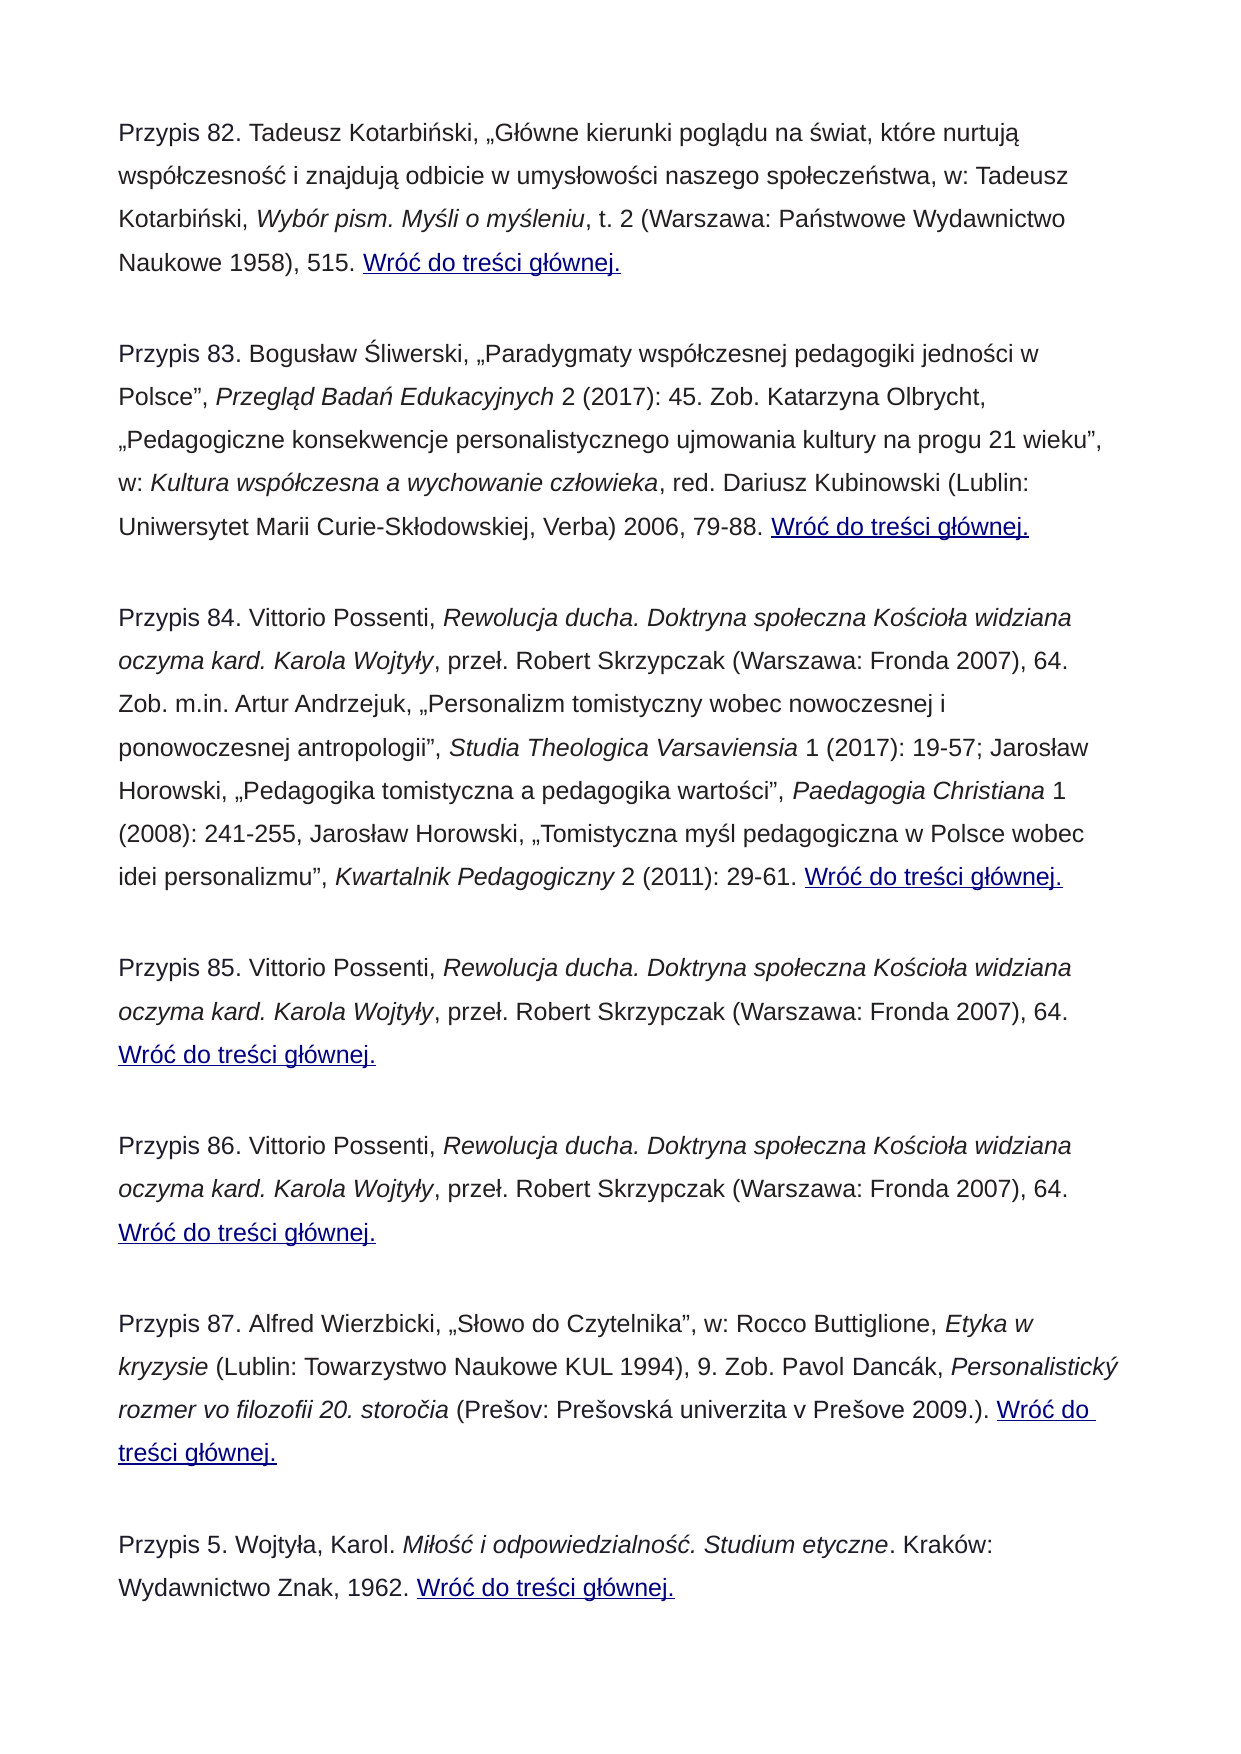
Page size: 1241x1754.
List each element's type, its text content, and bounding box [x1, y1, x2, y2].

text Przypis 5. Wojtyła, Karol. Miłość i odpowiedzialność. Studium etyczne. Kraków: Wydawnictwo Znak, 1962. Wróć do treści głównej. [118, 1530, 1122, 1602]
text Przypis 83. Bogusław Śliwerski, „Paradygmaty współczesnej pedagogiki jedności w Polsce”, Przegląd Badań Edukacyjnych 2 (2017): 45. Zob. Katarzyna Olbrycht, „Pedagogiczne konsekwencje personalistycznego ujmowania kultury na progu 21 wieku”, w: Kultura współczesna a wychowanie człowieka, red. Dariusz Kubinowski (Lublin: Uniwersytet Marii Curie-Skłodowskiej, Verba) 2006, 79-88. Wróć do treści głównej. [118, 339, 1122, 540]
text Przypis 82. Tadeusz Kotarbiński, „Główne kierunki poglądu na świat, które nurtują współczesność i znajdują odbicie w umysłowości naszego społeczeństwa, w: Tadeusz Kotarbiński, Wybór pism. Myśli o myśleniu, t. 2 (Warszawa: Państwowe Wydawnictwo Naukowe 1958), 515. Wróć do treści głównej. [118, 118, 1122, 276]
text Przypis 85. Vittorio Possenti, Rewolucja ducha. Doktryna społeczna Kościoła widziana oczyma kard. Karola Wojtyły, przeł. Robert Skrzypczak (Warszawa: Fronda 2007), 64. Wróć do treści głównej. [118, 953, 1122, 1068]
text Przypis 87. Alfred Wierzbicki, „Słowo do Czytelnika”, w: Rocco Buttiglione, Etyka w kryzysie (Lublin: Towarzystwo Naukowe KUL 1994), 9. Zob. Pavol Dancák, Personalistický rozmer vo filozofii 20. storočia (Prešov: Prešovská univerzita v Prešove 2009.). Wróć do treści głównej. [118, 1309, 1122, 1467]
text Przypis 86. Vittorio Possenti, Rewolucja ducha. Doktryna społeczna Kościoła widziana oczyma kard. Karola Wojtyły, przeł. Robert Skrzypczak (Warszawa: Fronda 2007), 64. Wróć do treści głównej. [118, 1131, 1122, 1246]
text Przypis 84. Vittorio Possenti, Rewolucja ducha. Doktryna społeczna Kościoła widziana oczyma kard. Karola Wojtyły, przeł. Robert Skrzypczak (Warszawa: Fronda 2007), 64. Zob. m.in. Artur Andrzejuk, „Personalizm tomistyczny wobec nowoczesnej i ponowoczesnej antropologii”, Studia Theologica Varsaviensia 1 (2017): 19-57; Jarosław Horowski, „Pedagogika tomistyczna a pedagogika wartości”, Paedagogia Christiana 1 (2008): 241-255, Jarosław Horowski, „Tomistyczna myśl pedagogiczna w Polsce wobec idei personalizmu”, Kwartalnik Pedagogiczny 2 (2011): 29-61. Wróć do treści głównej. [118, 603, 1122, 891]
